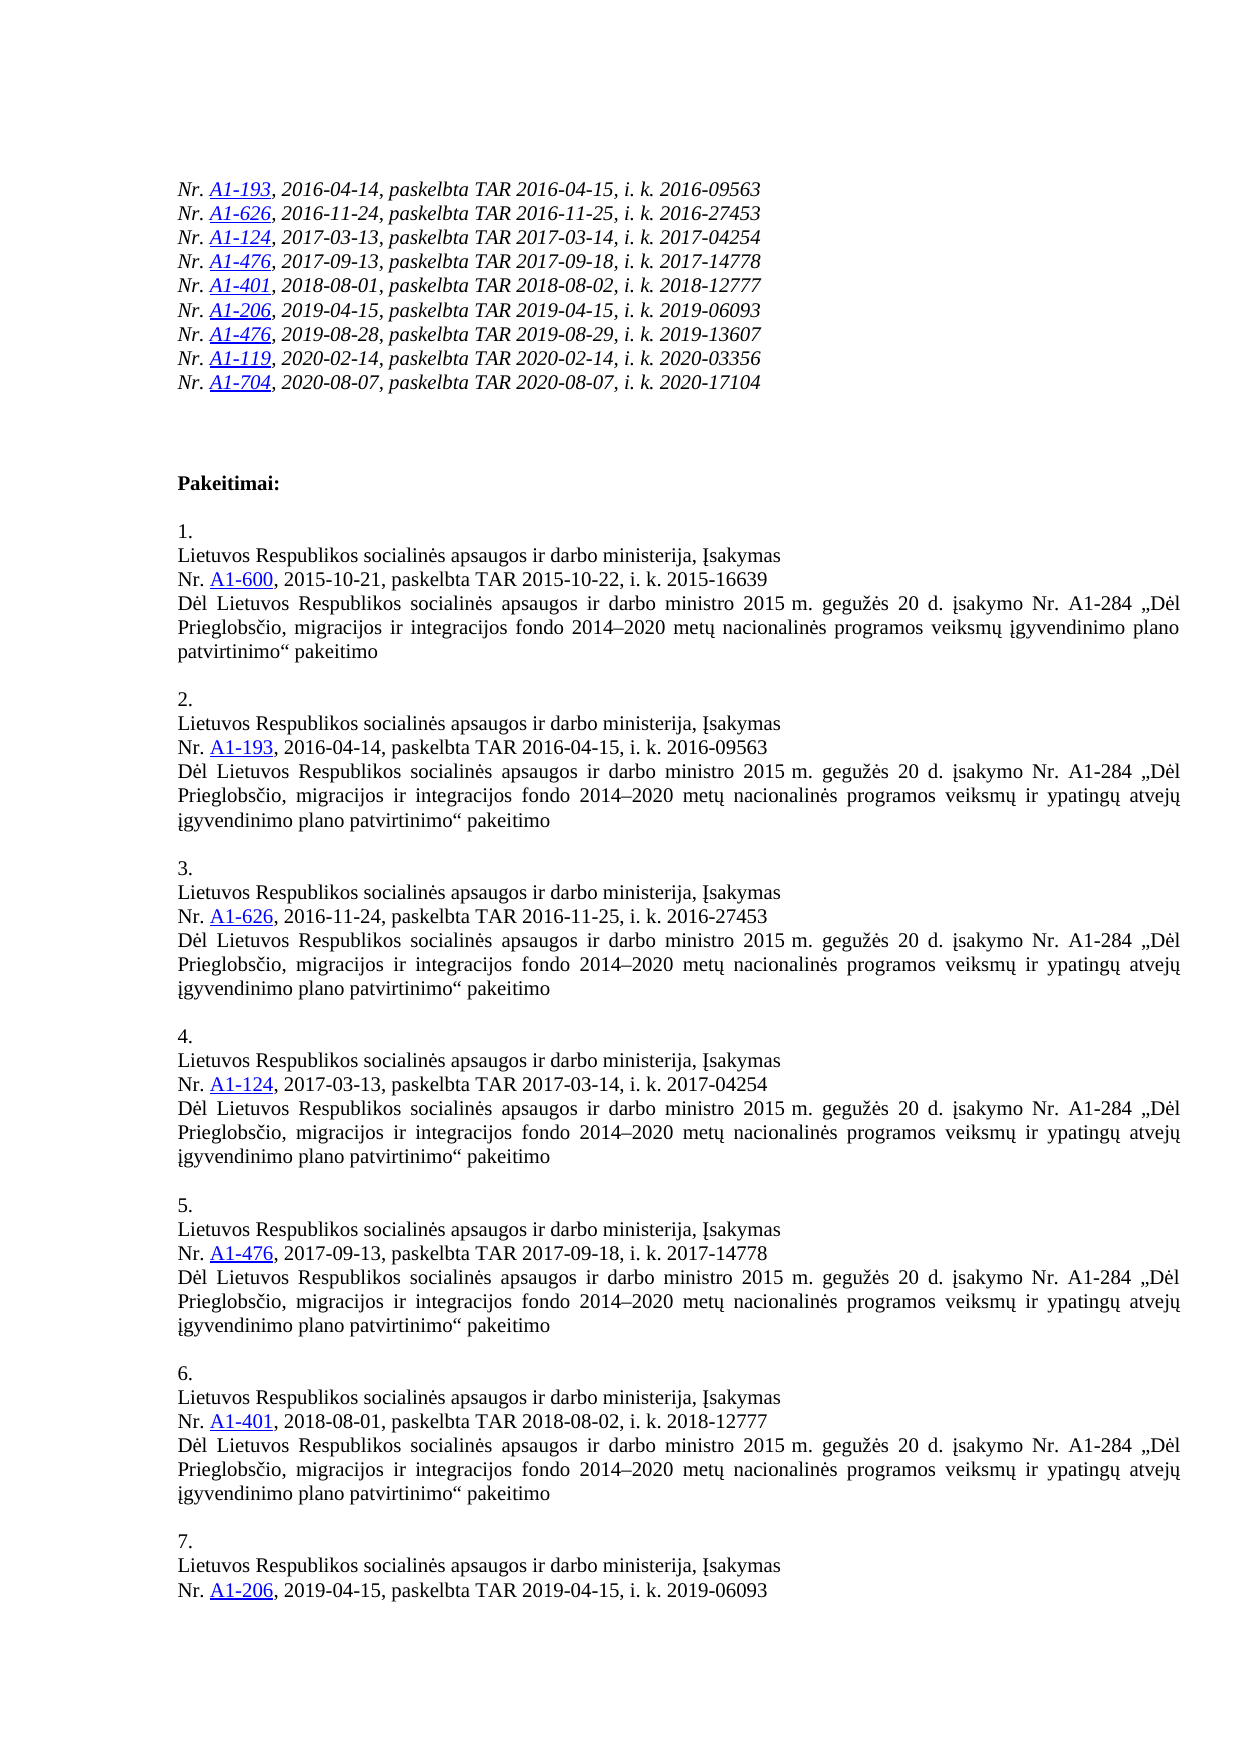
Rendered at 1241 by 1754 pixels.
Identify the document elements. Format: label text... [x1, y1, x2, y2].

text Nr. A1-206, 2019-04-15, paskelbta TAR 2019-04-15, i. k. 2019-06093 [177, 297, 1181, 322]
text Nr. A1-476, 2019-08-28, paskelbta TAR 2019-08-29, i. k. 2019-13607 [177, 322, 1181, 346]
text Nr. A1-206, 2019-04-15, paskelbta TAR 2019-04-15, i. k. 2019-06093 [177, 1577, 1181, 1602]
text 4. [177, 1024, 1181, 1048]
text Nr. A1-124, 2017-03-13, paskelbta TAR 2017-03-14, i. k. 2017-04254 [177, 225, 1181, 249]
text Nr. A1-193, 2016-04-14, paskelbta TAR 2016-04-15, i. k. 2016-09563 [177, 735, 1181, 759]
text Dėl Lietuvos Respublikos socialinės apsaugos ir darbo ministro 2015 m. gegužės 20 d. įsakymo Nr. A1-284 „Dėl Prieglobsčio, migracijos ir integracijos fondo 2014–2020 metų nacionalinės programos veiksmų ir ypatingų atvejų įgyvendinimo plano patvirtinimo“ pakeitimo [177, 759, 1181, 832]
text Nr. A1-476, 2017-09-13, paskelbta TAR 2017-09-18, i. k. 2017-14778 [177, 249, 1181, 273]
text Lietuvos Respublikos socialinės apsaugos ir darbo ministerija, Įsakymas [177, 880, 1181, 904]
text Dėl Lietuvos Respublikos socialinės apsaugos ir darbo ministro 2015 m. gegužės 20 d. įsakymo Nr. A1-284 „Dėl Prieglobsčio, migracijos ir integracijos fondo 2014–2020 metų nacionalinės programos veiksmų ir ypatingų atvejų įgyvendinimo plano patvirtinimo“ pakeitimo [177, 1096, 1181, 1168]
text Lietuvos Respublikos socialinės apsaugos ir darbo ministerija, Įsakymas [177, 543, 1181, 567]
text Nr. A1-476, 2017-09-13, paskelbta TAR 2017-09-18, i. k. 2017-14778 [177, 1241, 1181, 1265]
text Nr. A1-600, 2015-10-21, paskelbta TAR 2015-10-22, i. k. 2015-16639 [177, 567, 1181, 591]
text Nr. A1-401, 2018-08-01, paskelbta TAR 2018-08-02, i. k. 2018-12777 [177, 273, 1181, 297]
text 2. [177, 687, 1181, 711]
text Nr. A1-193, 2016-04-14, paskelbta TAR 2016-04-15, i. k. 2016-09563 [177, 177, 1181, 201]
text Lietuvos Respublikos socialinės apsaugos ir darbo ministerija, Įsakymas [177, 711, 1181, 735]
text Nr. A1-704, 2020-08-07, paskelbta TAR 2020-08-07, i. k. 2020-17104 [177, 370, 1181, 394]
text 6. [177, 1361, 1181, 1385]
text Nr. A1-626, 2016-11-24, paskelbta TAR 2016-11-25, i. k. 2016-27453 [177, 904, 1181, 928]
text 5. [177, 1192, 1181, 1217]
text Pakeitimai: [177, 471, 1181, 495]
text Dėl Lietuvos Respublikos socialinės apsaugos ir darbo ministro 2015 m. gegužės 20 d. įsakymo Nr. A1-284 „Dėl Prieglobsčio, migracijos ir integracijos fondo 2014–2020 metų nacionalinės programos veiksmų ir ypatingų atvejų įgyvendinimo plano patvirtinimo“ pakeitimo [177, 928, 1181, 1000]
text 1. [177, 519, 1181, 543]
text Lietuvos Respublikos socialinės apsaugos ir darbo ministerija, Įsakymas [177, 1217, 1181, 1241]
text Nr. A1-124, 2017-03-13, paskelbta TAR 2017-03-14, i. k. 2017-04254 [177, 1072, 1181, 1096]
text Lietuvos Respublikos socialinės apsaugos ir darbo ministerija, Įsakymas [177, 1553, 1181, 1577]
text 7. [177, 1529, 1181, 1553]
text Lietuvos Respublikos socialinės apsaugos ir darbo ministerija, Įsakymas [177, 1385, 1181, 1409]
text Dėl Lietuvos Respublikos socialinės apsaugos ir darbo ministro 2015 m. gegužės 20 d. įsakymo Nr. A1-284 „Dėl Prieglobsčio, migracijos ir integracijos fondo 2014–2020 metų nacionalinės programos veiksmų įgyvendinimo plano patvirtinimo“ pakeitimo [177, 591, 1181, 663]
text Dėl Lietuvos Respublikos socialinės apsaugos ir darbo ministro 2015 m. gegužės 20 d. įsakymo Nr. A1-284 „Dėl Prieglobsčio, migracijos ir integracijos fondo 2014–2020 metų nacionalinės programos veiksmų ir ypatingų atvejų įgyvendinimo plano patvirtinimo“ pakeitimo [177, 1265, 1181, 1337]
text 3. [177, 856, 1181, 880]
text Nr. A1-119, 2020-02-14, paskelbta TAR 2020-02-14, i. k. 2020-03356 [177, 346, 1181, 370]
text Nr. A1-401, 2018-08-01, paskelbta TAR 2018-08-02, i. k. 2018-12777 [177, 1409, 1181, 1433]
text Dėl Lietuvos Respublikos socialinės apsaugos ir darbo ministro 2015 m. gegužės 20 d. įsakymo Nr. A1-284 „Dėl Prieglobsčio, migracijos ir integracijos fondo 2014–2020 metų nacionalinės programos veiksmų ir ypatingų atvejų įgyvendinimo plano patvirtinimo“ pakeitimo [177, 1433, 1181, 1505]
text Nr. A1-626, 2016-11-24, paskelbta TAR 2016-11-25, i. k. 2016-27453 [177, 201, 1181, 225]
text Lietuvos Respublikos socialinės apsaugos ir darbo ministerija, Įsakymas [177, 1048, 1181, 1072]
